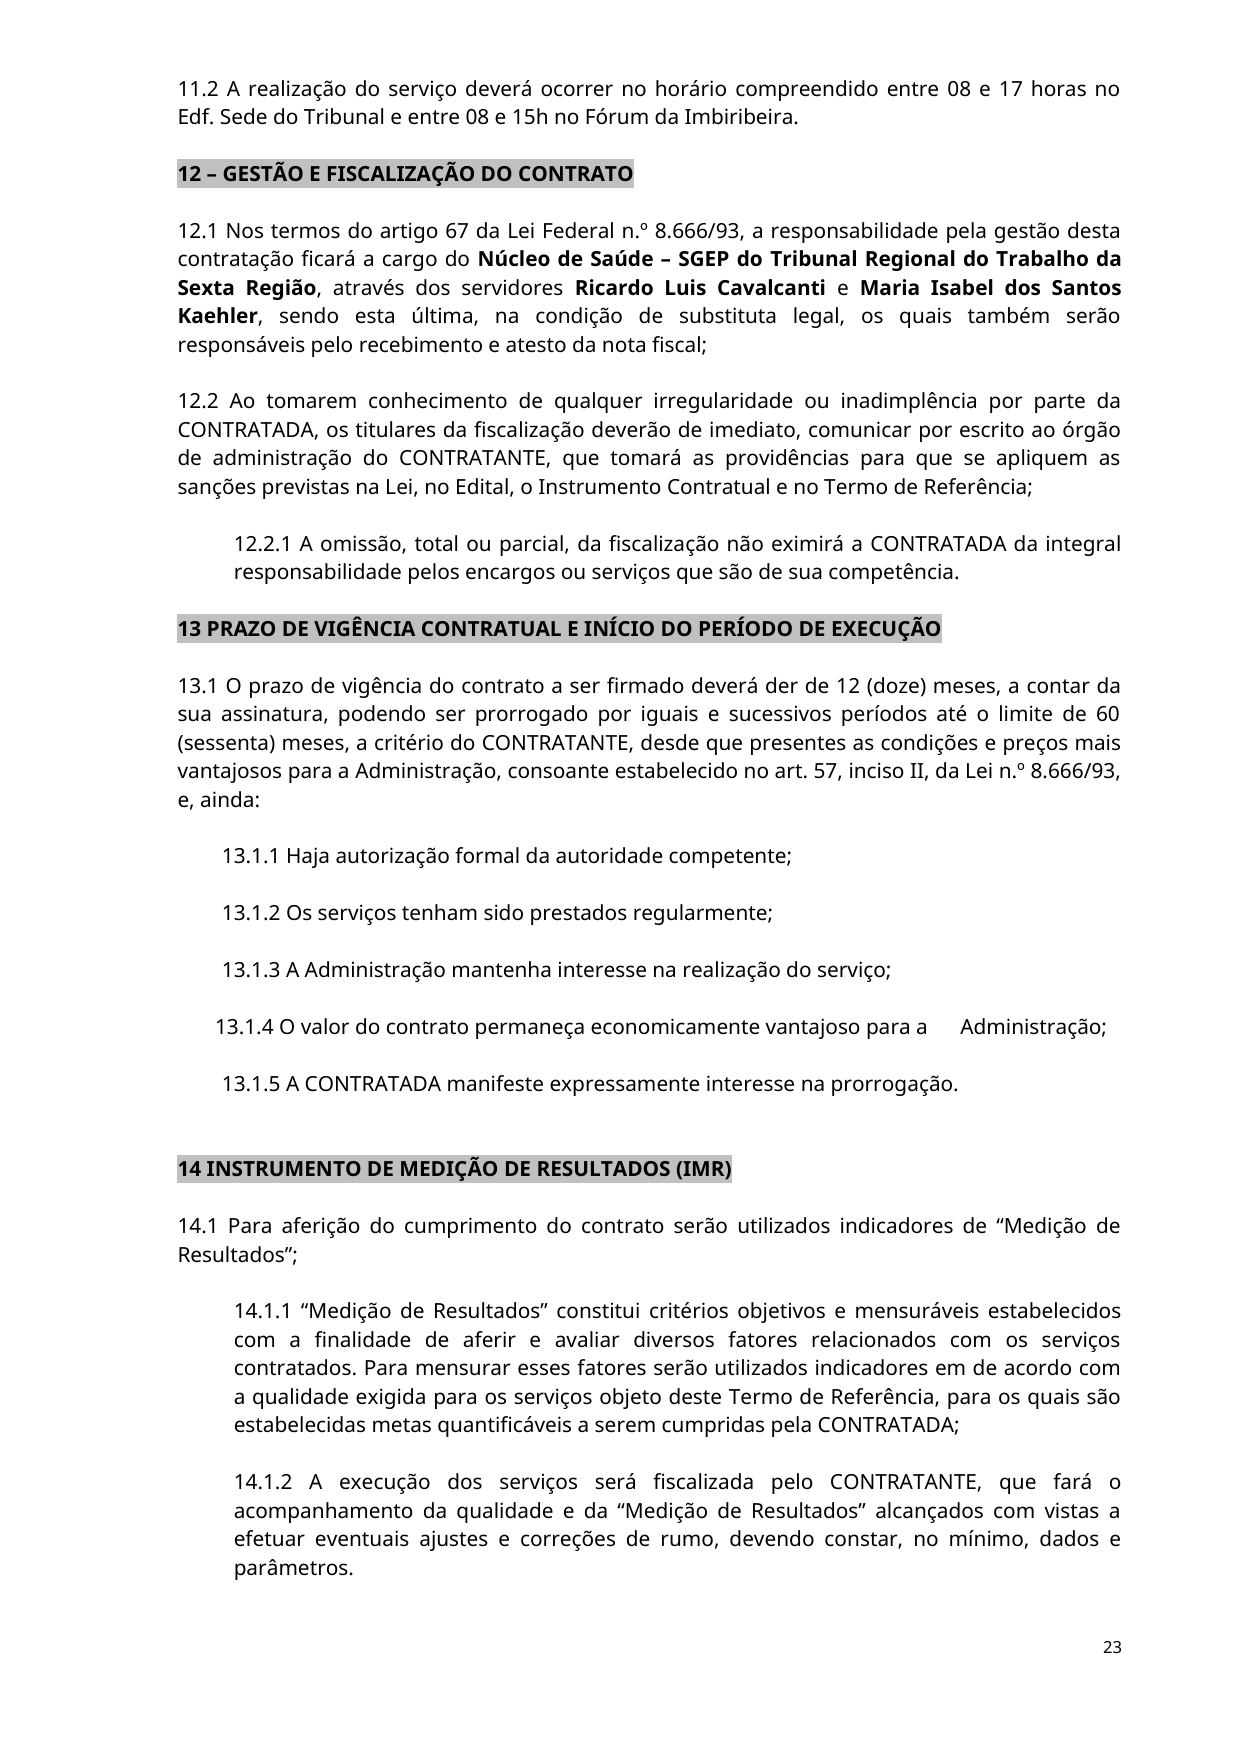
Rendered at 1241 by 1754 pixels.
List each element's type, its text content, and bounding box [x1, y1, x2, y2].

text 14.1 Para aferição do cumprimento do contrato serão utilizados indicadores de “Medição de Resultados”; [177, 1211, 1122, 1268]
text 13.1.1 Haja autorização formal da autoridade competente; [177, 842, 1122, 870]
text 12.2 Ao tomarem conhecimento de qualquer irregularidade ou inadimplência por parte da CONTRATADA, os titulares da fiscalização deverão de imediato, comunicar por escrito ao órgão de administração do CONTRATANTE, que tomará as providências para que se apliquem as sanções previstas na Lei, no Edital, o Instrumento Contratual e no Termo de Referência; [177, 387, 1122, 500]
text 14.1.2 A execução dos serviços será fiscalizada pelo CONTRATANTE, que fará o acompanhamento da qualidade e da “Medição de Resultados” alcançados com vistas a efetuar eventuais ajustes e correções de rumo, devendo constar, no mínimo, dados e parâmetros. [233, 1467, 1122, 1581]
text 12.1 Nos termos do artigo 67 da Lei Federal n.º 8.666/93, a responsabilidade pela gestão desta contratação ficará a cargo do Núcleo de Saúde – SGEP do Tribunal Regional do Trabalho da Sexta Região, através dos servidores Ricardo Luis Cavalcanti e Maria Isabel dos Santos Kaehler, sendo esta última, na condição de substituta legal, os quais também serão responsáveis pelo recebimento e atesto da nota fiscal; [177, 216, 1122, 358]
text 14 INSTRUMENTO DE MEDIÇÃO DE RESULTADOS (IMR) [177, 1154, 1122, 1183]
text 13.1.5 A CONTRATADA manifeste expressamente interesse na prorrogação. [177, 1069, 1122, 1098]
text 12.2.1 A omissão, total ou parcial, da fiscalização não eximirá a CONTRATADA da integral responsabilidade pelos encargos ou serviços que são de sua competência. [233, 529, 1122, 586]
text 13.1.2 Os serviços tenham sido prestados regularmente; [177, 898, 1122, 927]
text 11.2 A realização do serviço deverá ocorrer no horário compreendido entre 08 e 17 horas no Edf. Sede do Tribunal e entre 08 e 15h no Fórum da Imbiribeira. [177, 74, 1122, 131]
text 13.1.3 A Administração mantenha interesse na realização do serviço; [177, 955, 1122, 984]
text 13.1.4 O valor do contrato permaneça economicamente vantajoso para a Administração; [215, 1012, 1122, 1041]
text 13 PRAZO DE VIGÊNCIA CONTRATUAL E INÍCIO DO PERÍODO DE EXECUÇÃO [177, 614, 1122, 643]
text 14.1.1 “Medição de Resultados” constitui critérios objetivos e mensuráveis estabelecidos com a finalidade de aferir e avaliar diversos fatores relacionados com os serviços contratados. Para mensurar esses fatores serão utilizados indicadores em de acordo com a qualidade exigida para os serviços objeto deste Termo de Referência, para os quais são estabelecidas metas quantificáveis a serem cumpridas pela CONTRATADA; [233, 1297, 1122, 1439]
text 13.1 O prazo de vigência do contrato a ser firmado deverá der de 12 (doze) meses, a contar da sua assinatura, podendo ser prorrogado por iguais e sucessivos períodos até o limite de 60 (sessenta) meses, a critério do CONTRATANTE, desde que presentes as condições e preços mais vantajosos para a Administração, consoante estabelecido no art. 57, inciso II, da Lei n.º 8.666/93, e, ainda: [177, 671, 1122, 813]
text 12 – GESTÃO E FISCALIZAÇÃO DO CONTRATO [177, 159, 1122, 188]
